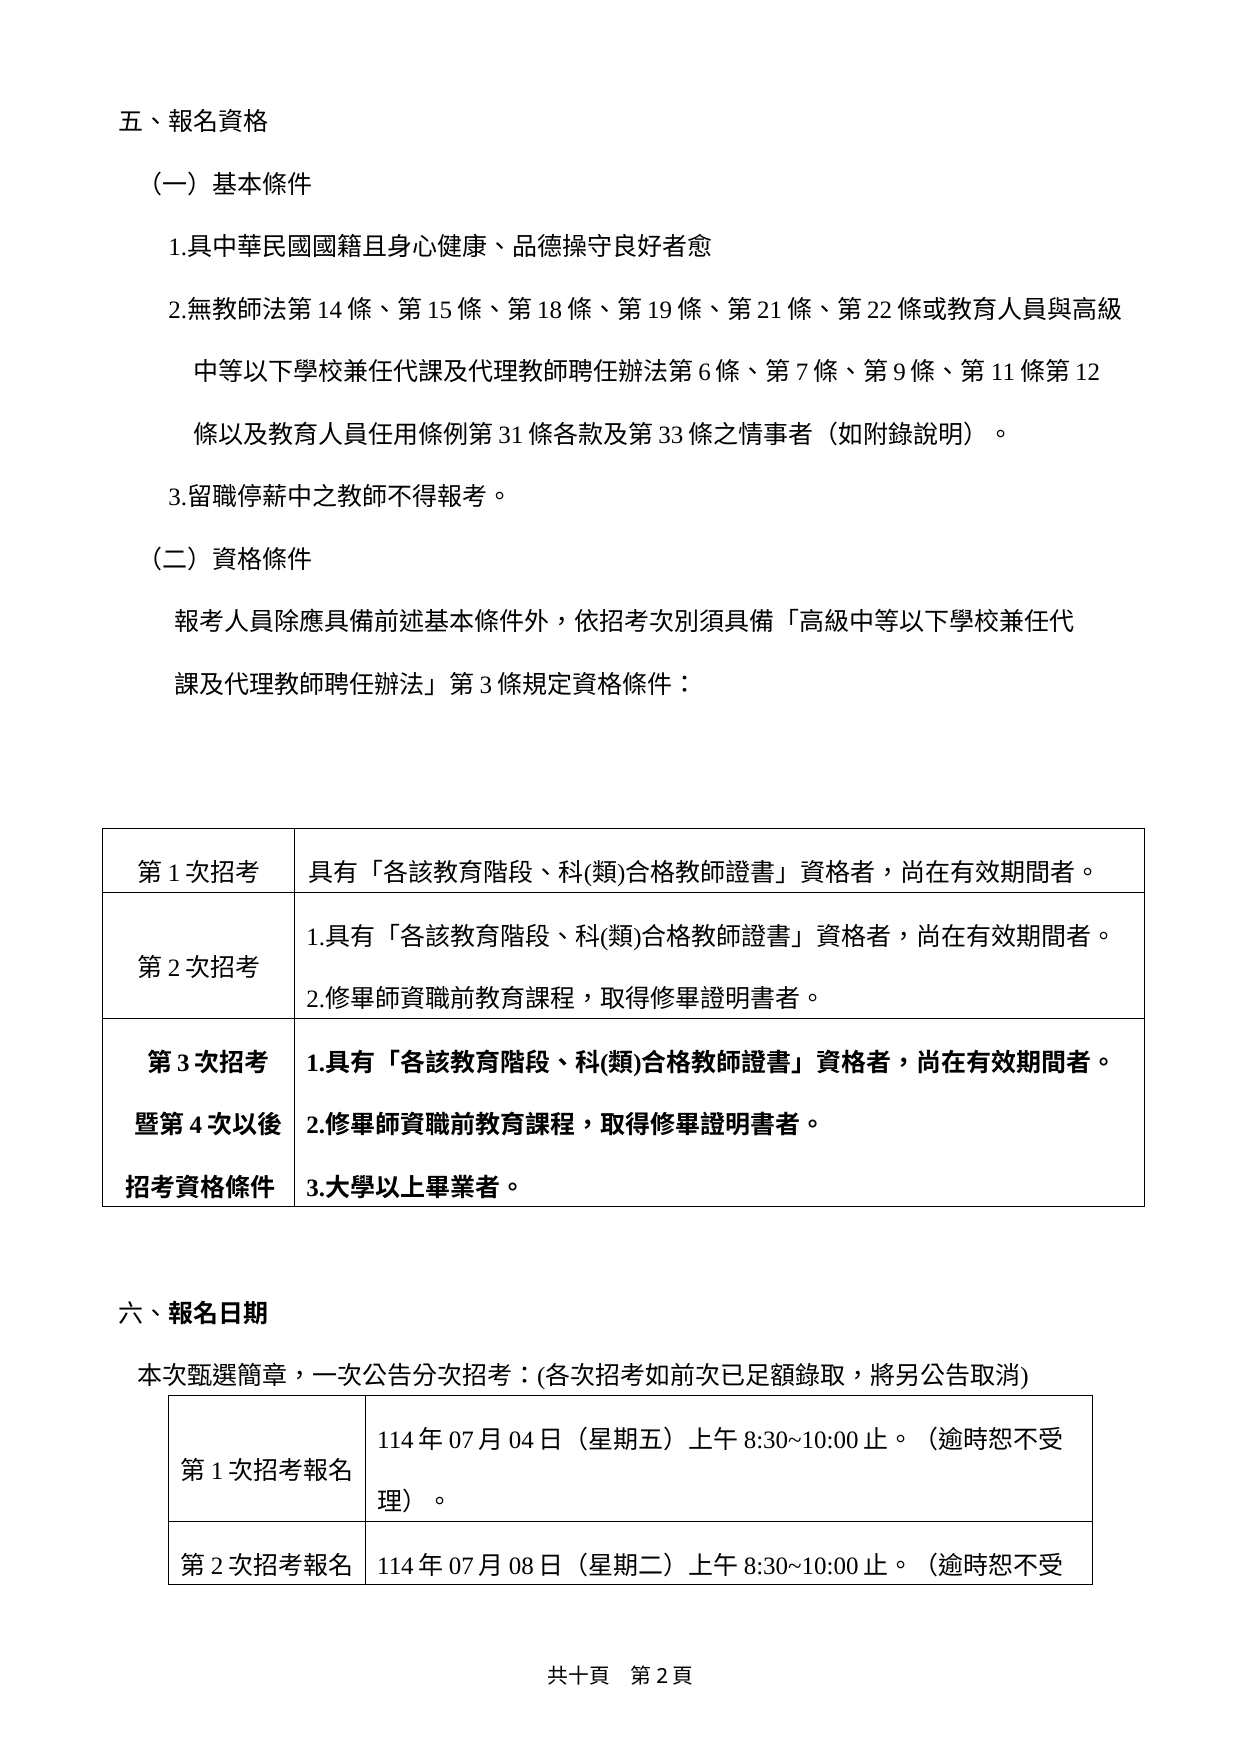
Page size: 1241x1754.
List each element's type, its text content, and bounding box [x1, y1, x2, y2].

text 課及代理教師聘任辦法」第3條規定資格條件： [118, 641, 1122, 703]
table_cell 1.具有「各該教育階段、科(類)合格教師證書」資格者，尚在有效期間者。 2.修畢師資職前教育課程，取得修畢證明書者。 3.大學以上畢業者。 [295, 1019, 1144, 1206]
table_header 具有「各該教育階段、科(類)合格教師證書」資格者，尚在有效期間者。 [295, 829, 1144, 892]
text 3.留職停薪中之教師不得報考。 [118, 453, 1122, 516]
table_cell 第3次招考 暨第4次以後 招考資格條件 [103, 1019, 294, 1206]
table_cell 第2次招考 [103, 893, 294, 1018]
text 六、報名日期 [118, 1270, 1122, 1332]
text 1.具中華民國國籍且身心健康、品德操守良好者愈 [118, 203, 1122, 266]
text 2.無教師法第14條、第15條、第18條、第19條、第21條、第22條或教育人員與高級中等以下學校兼任代課及代理教師聘任辦法第6條、第7條、第9條、第11條第12條以及教育人員任用條例第31條各款及第33條之情事者（如附錄說明）。 [118, 266, 1122, 453]
table_header 第1次招考報名 [169, 1396, 365, 1521]
text （二）資格條件 [118, 516, 1122, 578]
text 報考人員除應具備前述基本條件外，依招考次別須具備「高級中等以下學校兼任代 [118, 578, 1122, 641]
table_header 114年07月04日（星期五）上午8:30~10:00止。（逾時恕不受理）。 [366, 1396, 1092, 1521]
text 本次甄選簡章，一次公告分次招考：(各次招考如前次已足額錄取，將另公告取消) [118, 1332, 1122, 1395]
table_cell 114年07月08日（星期二）上午8:30~10:00止。（逾時恕不受 [366, 1522, 1092, 1584]
table_cell 第2次招考報名 [169, 1522, 365, 1584]
text （一）基本條件 [118, 141, 1122, 203]
table_header 第1次招考 [103, 829, 294, 892]
text 五、報名資格 [118, 78, 1122, 141]
table_cell 1.具有「各該教育階段、科(類)合格教師證書」資格者，尚在有效期間者。 2.修畢師資職前教育課程，取得修畢證明書者。 [295, 893, 1144, 1018]
